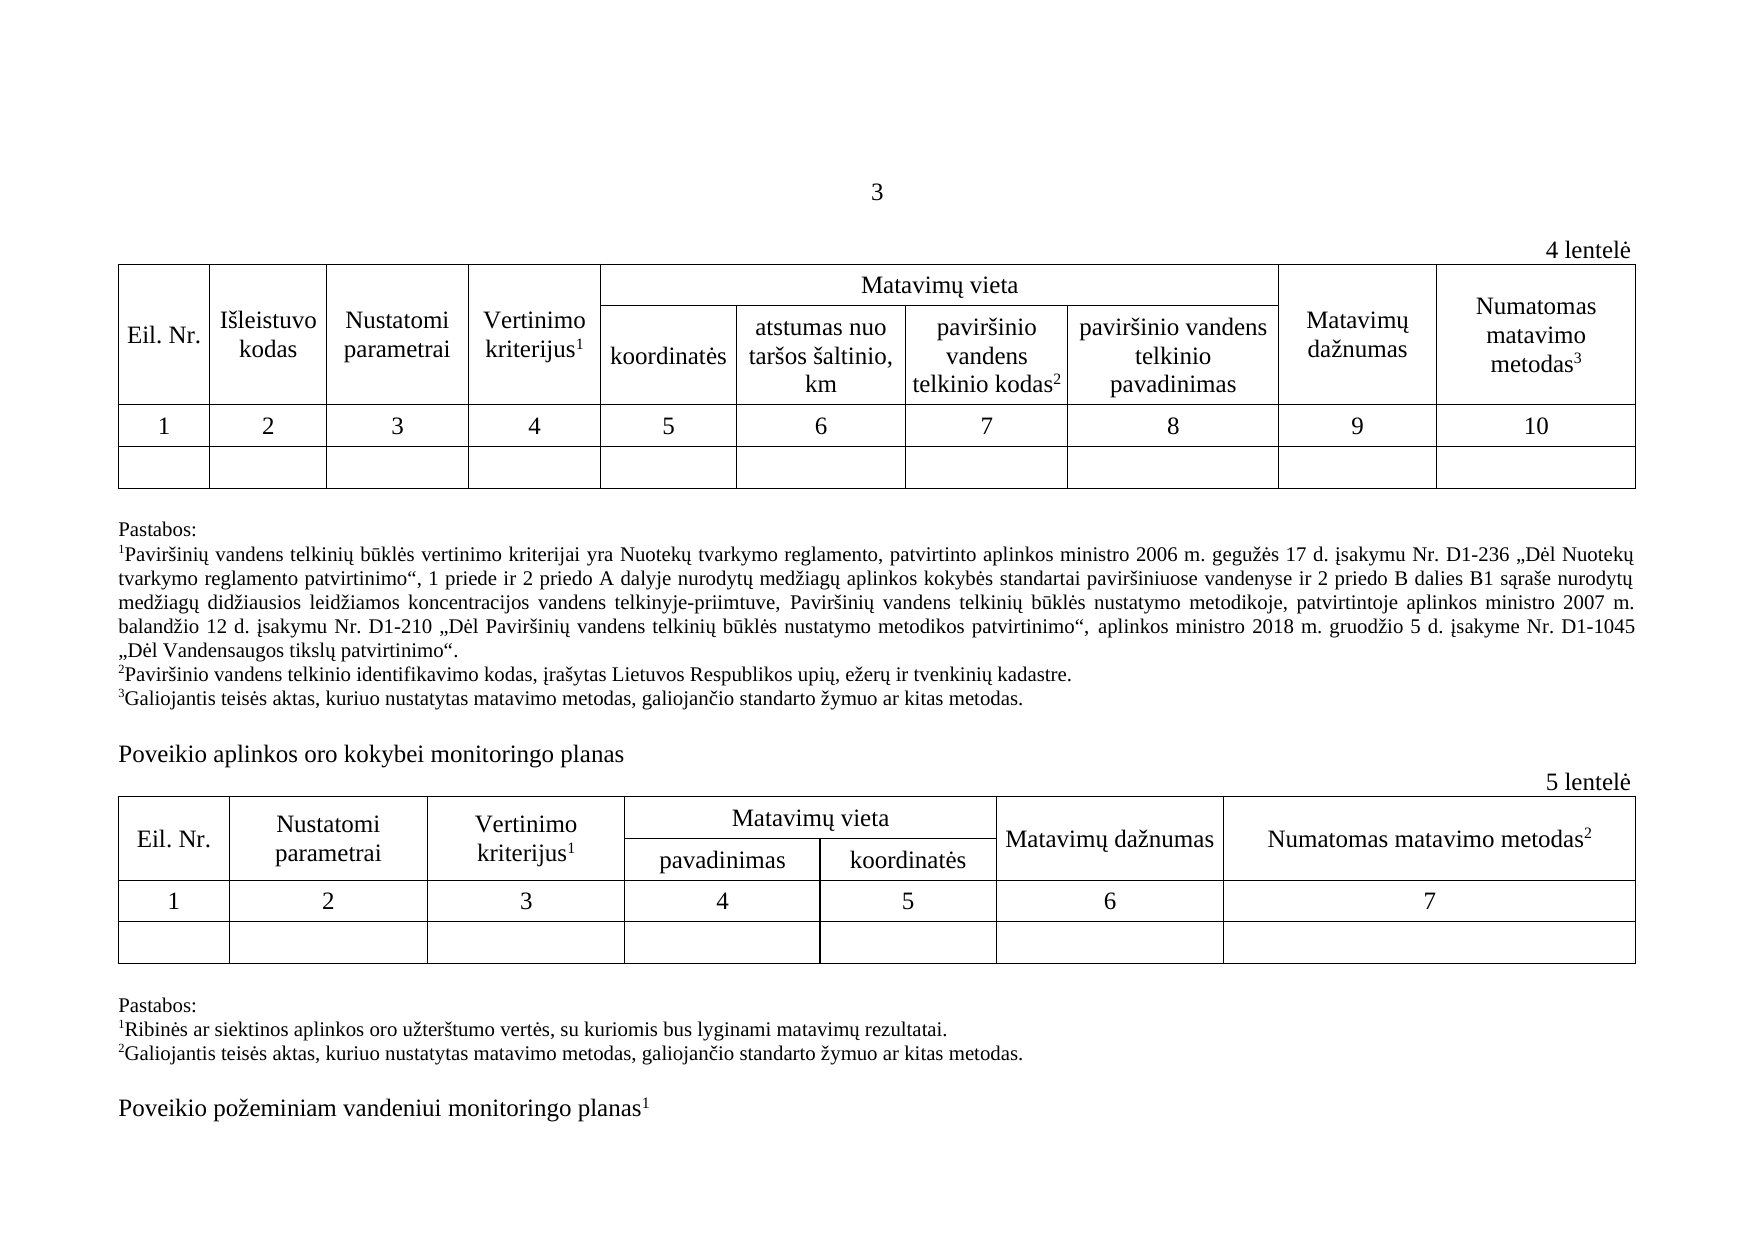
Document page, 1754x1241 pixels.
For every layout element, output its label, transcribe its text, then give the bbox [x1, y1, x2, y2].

table_cell [119, 922, 229, 963]
table_cell 3 [428, 881, 624, 921]
table_header Matavimų dažnumas [997, 797, 1223, 879]
table_cell 8 [1068, 405, 1278, 446]
table_header Matavimų vieta [601, 265, 1278, 305]
text Poveikio aplinkos oro kokybei monitoringo planas [118, 739, 1636, 767]
table_cell [601, 447, 736, 488]
table_cell [1224, 922, 1635, 963]
table_header Vertinimo kriterijus1 [469, 265, 600, 404]
table_cell [469, 447, 600, 488]
text Pastabos: [118, 993, 1636, 1017]
table_cell [119, 447, 209, 488]
table_cell paviršinio vandens telkinio kodas2 [906, 306, 1067, 404]
table_cell 7 [1224, 881, 1635, 921]
table_cell [997, 922, 1223, 963]
table_cell 2 [210, 405, 326, 446]
table_cell 6 [997, 881, 1223, 921]
table_cell 4 [625, 881, 819, 921]
table_header Matavimų dažnumas [1279, 265, 1436, 404]
table_cell [230, 922, 427, 963]
table_cell [1437, 447, 1635, 488]
text 2Galiojantis teisės aktas, kuriuo nustatytas matavimo metodas, galiojančio standarto žymuo ar kitas metodas. [118, 1041, 1636, 1065]
table_header Numatomas matavimo metodas3 [1437, 265, 1635, 404]
table_cell koordinatės [821, 839, 996, 879]
table_cell 9 [1279, 405, 1436, 446]
table_cell 5 [821, 881, 996, 921]
table_cell [625, 922, 819, 963]
table_header Eil. Nr. [119, 265, 209, 404]
table_cell [821, 922, 996, 963]
table_header Išleistuvo kodas [210, 265, 326, 404]
table_cell 1 [119, 405, 209, 446]
table_cell [428, 922, 624, 963]
table_cell 4 [469, 405, 600, 446]
table_cell [327, 447, 468, 488]
table_cell 2 [230, 881, 427, 921]
table_header Numatomas matavimo metodas2 [1224, 797, 1635, 879]
table_cell paviršinio vandens telkinio pavadinimas [1068, 306, 1278, 404]
table_cell 7 [906, 405, 1067, 446]
table_cell 5 [601, 405, 736, 446]
table_header Eil. Nr. [119, 797, 229, 879]
text 3Galiojantis teisės aktas, kuriuo nustatytas matavimo metodas, galiojančio standarto žymuo ar kitas metodas. [118, 686, 1636, 710]
table_cell 10 [1437, 405, 1635, 446]
table_cell [906, 447, 1067, 488]
text 1Ribinės ar siektinos aplinkos oro užterštumo vertės, su kuriomis bus lyginami matavimų rezultatai. [118, 1017, 1636, 1041]
table_cell koordinatės [601, 306, 736, 404]
table_header Nustatomi parametrai [230, 797, 427, 879]
text 2Paviršinio vandens telkinio identifikavimo kodas, įrašytas Lietuvos Respublikos upių, ežerų ir tvenkinių kadastre. [118, 662, 1636, 686]
table_header Vertinimo kriterijus1 [428, 797, 624, 879]
text 5 lentelė [1333, 767, 1636, 796]
table_cell [210, 447, 326, 488]
table_cell 6 [737, 405, 905, 446]
text 1Paviršinių vandens telkinių būklės vertinimo kriterijai yra Nuotekų tvarkymo reglamento, patvirtinto aplinkos ministro 2006 m. gegužės 17 d. įsakymu Nr. D1-236 „Dėl Nuotekų tvarkymo reglamento patvirtinimo“, 1 priede ir 2 priedo A dalyje nurodytų medžiagų aplinkos kokybės standartai paviršiniuose vandenyse ir 2 priedo B dalies B1 sąraše nurodytų medžiagų didžiausios leidžiamos koncentracijos vandens telkinyje-priimtuve, Paviršinių vandens telkinių būklės nustatymo metodikoje, patvirtintoje aplinkos ministro 2007 m. balandžio 12 d. įsakymu Nr. D1-210 „Dėl Paviršinių vandens telkinių būklės nustatymo metodikos patvirtinimo“, aplinkos ministro 2018 m. gruodžio 5 d. įsakyme Nr. D1-1045 „Dėl Vandensaugos tikslų patvirtinimo“. [118, 541, 1636, 662]
text Pastabos: [118, 517, 1636, 541]
text Poveikio požeminiam vandeniui monitoringo planas1 [118, 1093, 1636, 1122]
table_header Matavimų vieta [625, 797, 996, 838]
table_cell atstumas nuo taršos šaltinio, km [737, 306, 905, 404]
table_cell [737, 447, 905, 488]
table_cell 3 [327, 405, 468, 446]
table_cell [1279, 447, 1436, 488]
text 4 lentelė [1333, 235, 1636, 263]
table_header Nustatomi parametrai [327, 265, 468, 404]
table_cell 1 [119, 881, 229, 921]
table_cell [1068, 447, 1278, 488]
table_cell pavadinimas [625, 839, 819, 879]
